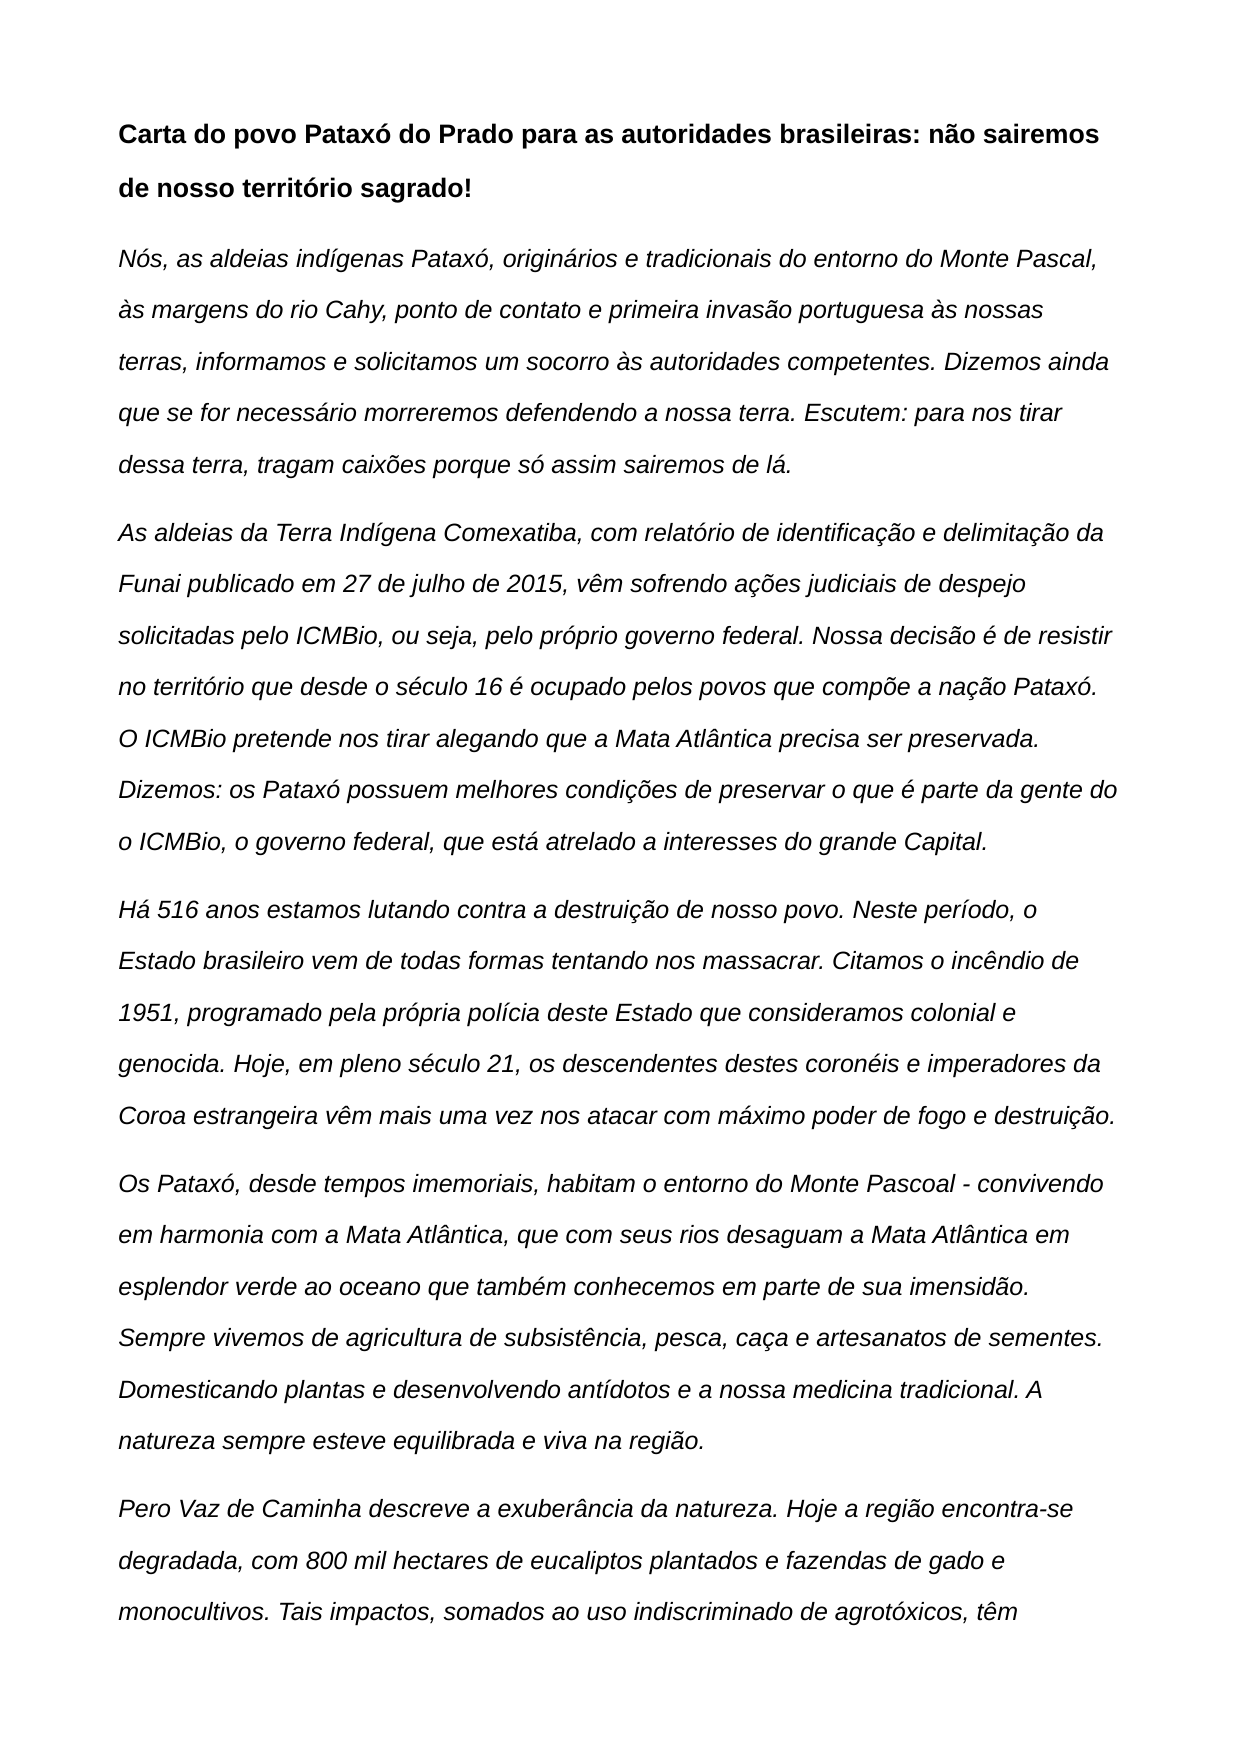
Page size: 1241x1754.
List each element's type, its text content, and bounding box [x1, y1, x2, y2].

text Pero Vaz de Caminha descreve a exuberância da natureza. Hoje a região encontra-se degradada, com 800 mil hectares de eucaliptos plantados e fazendas de gado e monocultivos. Tais impactos, somados ao uso indiscriminado de agrotóxicos, têm [118, 1494, 1122, 1626]
text Carta do povo Pataxó do Prado para as autoridades brasileiras: não sairemos de nosso território sagrado! [118, 118, 1122, 203]
text As aldeias da Terra Indígena Comexatiba, com relatório de identificação e delimitação da Funai publicado em 27 de julho de 2015, vêm sofrendo ações judiciais de despejo solicitadas pelo ICMBio, ou seja, pelo próprio governo federal. Nossa decisão é de resistir no território que desde o século 16 é ocupado pelos povos que compõe a nação Pataxó. O ICMBio pretende nos tirar alegando que a Mata Atlântica precisa ser preservada. Dizemos: os Pataxó possuem melhores condições de preservar o que é parte da gente do o ICMBio, o governo federal, que está atrelado a interesses do grande Capital. [118, 518, 1122, 855]
text Há 516 anos estamos lutando contra a destruição de nosso povo. Neste período, o Estado brasileiro vem de todas formas tentando nos massacrar. Citamos o incêndio de 1951, programado pela própria polícia deste Estado que consideramos colonial e genocida. Hoje, em pleno século 21, os descendentes destes coronéis e imperadores da Coroa estrangeira vêm mais uma vez nos atacar com máximo poder de fogo e destruição. [118, 895, 1122, 1129]
text Nós, as aldeias indígenas Pataxó, originários e tradicionais do entorno do Monte Pascal, às margens do rio Cahy, ponto de contato e primeira invasão portuguesa às nossas terras, informamos e solicitamos um socorro às autoridades competentes. Dizemos ainda que se for necessário morreremos defendendo a nossa terra. Escutem: para nos tirar dessa terra, tragam caixões porque só assim sairemos de lá. [118, 244, 1122, 478]
text Os Pataxó, desde tempos imemoriais, habitam o entorno do Monte Pascoal - convivendo em harmonia com a Mata Atlântica, que com seus rios desaguam a Mata Atlântica em esplendor verde ao oceano que também conhecemos em parte de sua imensidão. Sempre vivemos de agricultura de subsistência, pesca, caça e artesanatos de sementes. Domesticando plantas e desenvolvendo antídotos e a nossa medicina tradicional. A natureza sempre esteve equilibrada e viva na região. [118, 1169, 1122, 1455]
